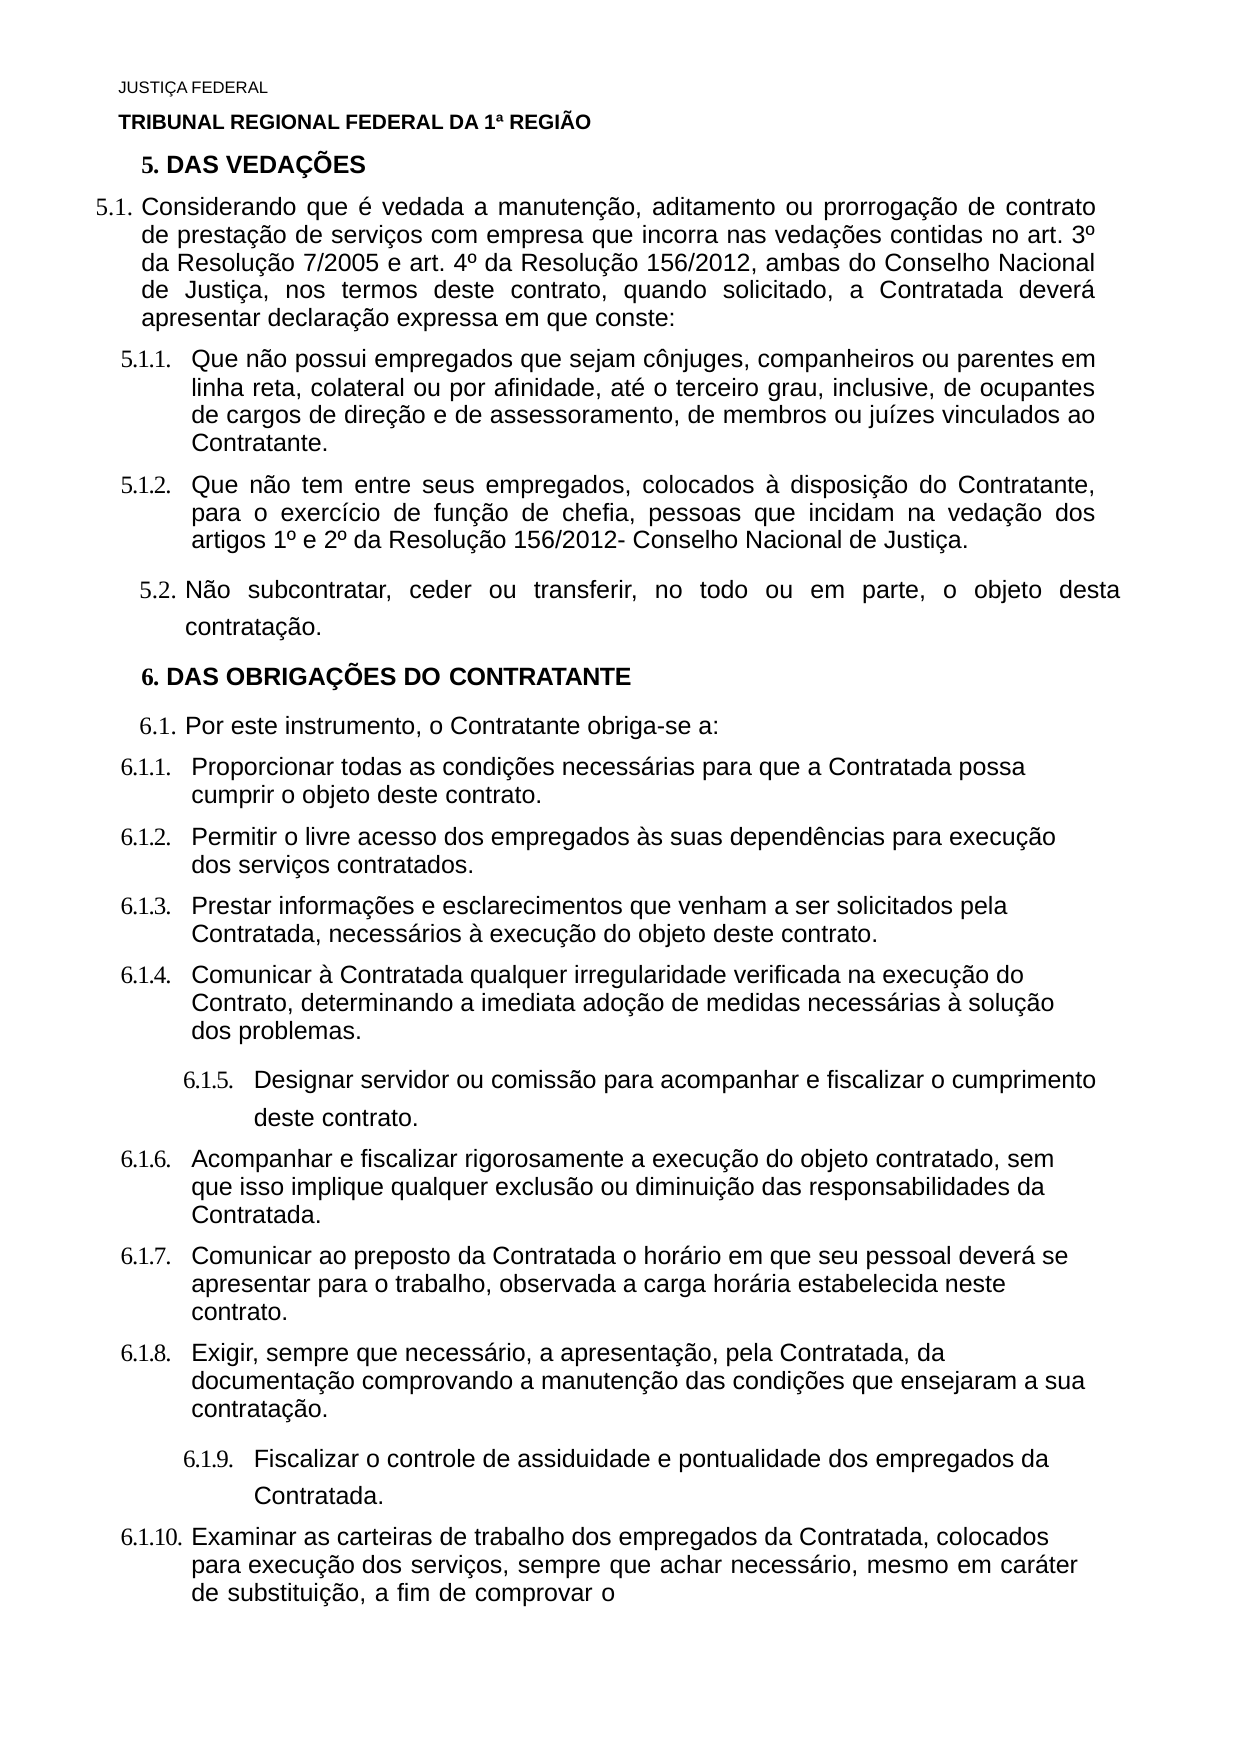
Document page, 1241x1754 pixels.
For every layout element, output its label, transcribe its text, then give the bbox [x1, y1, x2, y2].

subtitle DAS OBRIGAÇÕES DO CONTRATANTE [141, 653, 1122, 691]
list Acompanhar e fiscalizar rigorosamente a execução do objeto contratado, sem que isso implique qualquer exclusão ou diminuição das responsabilidades da Contratada. [120, 1144, 1097, 1229]
list Por este instrumento, o Contratante obriga-se a: [162, 702, 1122, 740]
list Fiscalizar o controle de assiduidade e pontualidade dos empregados da Contratada. [183, 1435, 1122, 1510]
list Examinar as carteiras de trabalho dos empregados da Contratada, colocados para execução dos serviços, sempre que achar necessário, mesmo em caráter de substituição, a fim de comprovar o [120, 1522, 1097, 1607]
list Comunicar à Contratada qualquer irregularidade verificada na execução do Contrato, determinando a imediata adoção de medidas necessárias à solução dos problemas. [120, 960, 1097, 1044]
list Permitir o livre acesso dos empregados às suas dependências para execução dos serviços contratados. [120, 822, 1097, 878]
subtitle DAS VEDAÇÕES [141, 142, 1122, 179]
list Que não tem entre seus empregados, colocados à disposição do Contratante, para o exercício de função de chefia, pessoas que incidam na vedação dos artigos 1º e 2º da Resolução 156/2012- Conselho Nacional de Justiça. [120, 469, 1097, 554]
list Que não possui empregados que sejam cônjuges, companheiros ou parentes em linha reta, colateral ou por afinidade, até o terceiro grau, inclusive, de ocupantes de cargos de direção e de assessoramento, de membros ou juízes vinculados ao Contratante. [120, 344, 1097, 457]
list Exigir, sempre que necessário, a apresentação, pela Contratada, da documentação comprovando a manutenção das condições que ensejaram a sua contratação. [120, 1338, 1096, 1423]
list Prestar informações e esclarecimentos que venham a ser solicitados pela Contratada, necessários à execução do objeto deste contrato. [120, 891, 1097, 947]
list Não subcontratar, ceder ou transferir, no todo ou em parte, o objeto desta contratação. [162, 566, 1122, 641]
list Comunicar ao preposto da Contratada o horário em que seu pessoal deverá se apresentar para o trabalho, observada a carga horária estabelecida neste contrato. [120, 1241, 1096, 1326]
list Proporcionar todas as condições necessárias para que a Contratada possa cumprir o objeto deste contrato. [120, 752, 1097, 809]
list Designar servidor ou comissão para acompanhar e fiscalizar o cumprimento deste contrato. [183, 1057, 1122, 1132]
list Considerando que é vedada a manutenção, aditamento ou prorrogação de contrato de prestação de serviços com empresa que incorra nas vedações contidas no art. 3º da Resolução 7/2005 e art. 4º da Resolução 156/2012, ambas do Conselho Nacional de Justiça, nos termos deste contrato, quando solicitado, a Contratada deverá apresentar declaração expressa em que conste: [118, 192, 1097, 332]
